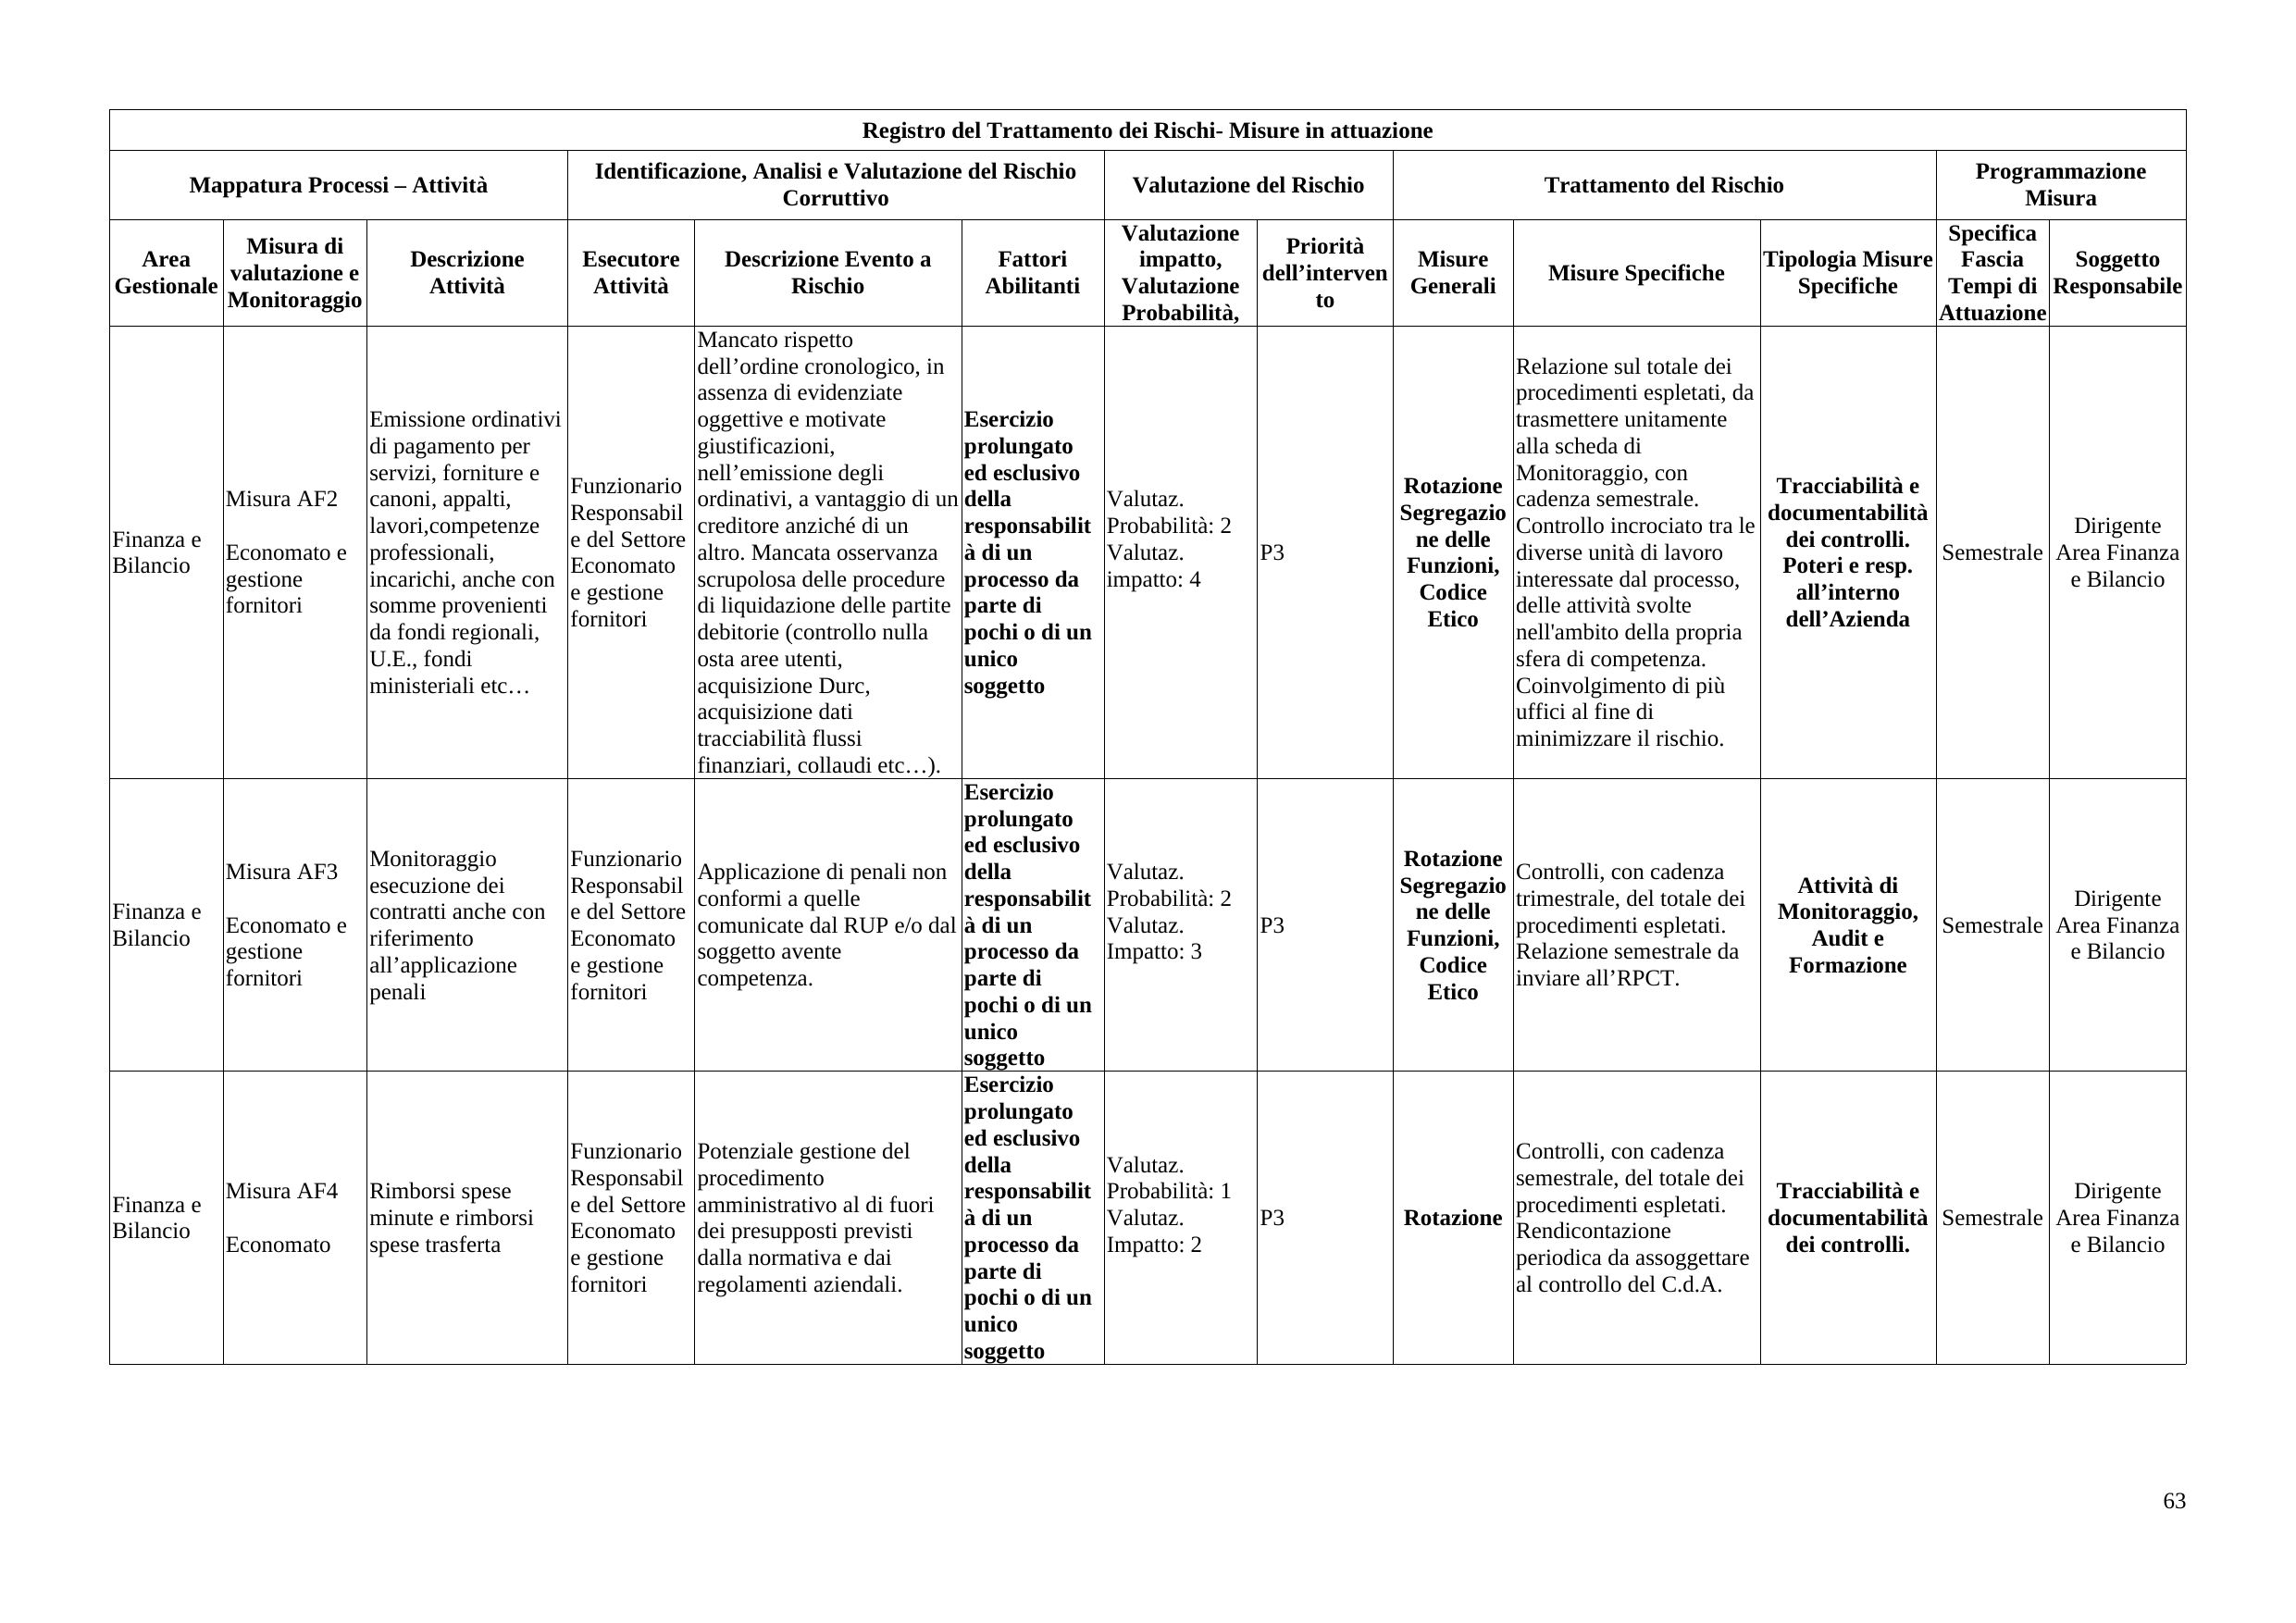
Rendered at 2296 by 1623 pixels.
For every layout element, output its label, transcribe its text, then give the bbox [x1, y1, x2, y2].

table_cell Mappatura Processi – Attività [110, 151, 567, 219]
table_cell Esercizio prolungato ed esclusivo della responsabilità di un processo da parte di pochi o di un unico soggetto [962, 779, 1104, 1071]
table_cell Funzionario Responsabile del Settore Economato e gestione fornitori [568, 327, 694, 778]
table_cell Attività di Monitoraggio, Audit e Formazione [1761, 779, 1936, 1071]
table_cell Specifica Fascia Tempi di Attuazione [1937, 220, 2049, 326]
table_cell Dirigente Area Finanza e Bilancio [2050, 779, 2186, 1071]
table_cell P3 [1258, 327, 1393, 778]
table_cell Tracciabilità e documentabilità dei controlli. Poteri e resp. all’interno dell’Azienda [1761, 327, 1936, 778]
table_cell Descrizione Attività [367, 220, 567, 326]
table_cell Descrizione Evento a Rischio [695, 220, 962, 326]
table_header Registro del Trattamento dei Rischi- Misure in attuazione [110, 110, 2186, 150]
table_cell Valutazione del Rischio [1105, 151, 1393, 219]
table_cell Valutaz. Probabilità: 2 Valutaz. impatto: 4 [1105, 327, 1257, 778]
table_cell Misure Generali [1394, 220, 1513, 326]
table_cell Fattori Abilitanti [962, 220, 1104, 326]
table_cell Applicazione di penali non conformi a quelle comunicate dal RUP e/o dal soggetto avente competenza. [695, 779, 962, 1071]
table_cell Esecutore Attività [568, 220, 694, 326]
table_cell Rotazione Segregazione delle Funzioni, Codice Etico [1394, 327, 1513, 778]
table_cell Tracciabilità e documentabilità dei controlli. [1761, 1072, 1936, 1364]
table_cell Semestrale [1937, 327, 2049, 778]
table_cell Mancato rispetto dell’ordine cronologico, in assenza di evidenziate oggettive e motivate giustificazioni, nell’emissione degli ordinativi, a vantaggio di un creditore anziché di un altro. Mancata osservanza scrupolosa delle procedure di liquidazione delle partite debitorie (controllo nulla osta aree utenti, acquisizione Durc, acquisizione dati tracciabilità flussi finanziari, collaudi etc…). [695, 327, 962, 778]
table_cell P3 [1258, 1072, 1393, 1364]
table_cell Rotazione Segregazione delle Funzioni, Codice Etico [1394, 779, 1513, 1071]
table_cell Misura AF3 Economato e gestione fornitori [224, 779, 366, 1071]
table_cell Rimborsi spese minute e rimborsi spese trasferta [367, 1072, 567, 1364]
table_cell P3 [1258, 779, 1393, 1071]
table_cell Identificazione, Analisi e Valutazione del Rischio Corruttivo [568, 151, 1104, 219]
table_cell Emissione ordinativi di pagamento per servizi, forniture e canoni, appalti, lavori,competenze professionali, incarichi, anche con somme provenienti da fondi regionali, U.E., fondi ministeriali etc… [367, 327, 567, 778]
table_cell Relazione sul totale dei procedimenti espletati, da trasmettere unitamente alla scheda di Monitoraggio, con cadenza semestrale. Controllo incrociato tra le diverse unità di lavoro interessate dal processo, delle attività svolte nell'ambito della propria sfera di competenza. Coinvolgimento di più uffici al fine di minimizzare il rischio. [1514, 327, 1760, 778]
table_cell Funzionario Responsabile del Settore Economato e gestione fornitori [568, 1072, 694, 1364]
table_cell Misura AF4 Economato [224, 1072, 366, 1364]
table_cell Rotazione [1394, 1072, 1513, 1364]
table_cell Finanza e Bilancio [110, 779, 223, 1071]
table_cell Misura AF2 Economato e gestione fornitori [224, 327, 366, 778]
table_cell Finanza e Bilancio [110, 327, 223, 778]
table_cell Trattamento del Rischio [1394, 151, 1936, 219]
table_cell Finanza e Bilancio [110, 1072, 223, 1364]
table_cell Area Gestionale [110, 220, 223, 326]
table_cell Tipologia Misure Specifiche [1761, 220, 1936, 326]
table_cell Programmazione Misura [1937, 151, 2186, 219]
table_cell Monitoraggio esecuzione dei contratti anche con riferimento all’applicazione penali [367, 779, 567, 1071]
table_cell Esercizio prolungato ed esclusivo della responsabilità di un processo da parte di pochi o di un unico soggetto [962, 1072, 1104, 1364]
table_cell Misura di valutazione e Monitoraggio [224, 220, 366, 326]
table_cell Misure Specifiche [1514, 220, 1760, 326]
table_cell Valutazione impatto, Valutazione Probabilità, [1105, 220, 1257, 326]
table_cell Controlli, con cadenza semestrale, del totale dei procedimenti espletati. Rendicontazione periodica da assoggettare al controllo del C.d.A. [1514, 1072, 1760, 1364]
table_cell Valutaz. Probabilità: 2 Valutaz. Impatto: 3 [1105, 779, 1257, 1071]
table_cell Valutaz. Probabilità: 1 Valutaz. Impatto: 2 [1105, 1072, 1257, 1364]
table_cell Potenziale gestione del procedimento amministrativo al di fuori dei presupposti previsti dalla normativa e dai regolamenti aziendali. [695, 1072, 962, 1364]
table_cell Dirigente Area Finanza e Bilancio [2050, 1072, 2186, 1364]
table_cell Soggetto Responsabile [2050, 220, 2186, 326]
table_cell Semestrale [1937, 1072, 2049, 1364]
table_cell Controlli, con cadenza trimestrale, del totale dei procedimenti espletati. Relazione semestrale da inviare all’RPCT. [1514, 779, 1760, 1071]
table_cell Semestrale [1937, 779, 2049, 1071]
table_cell Dirigente Area Finanza e Bilancio [2050, 327, 2186, 778]
table_cell Priorità dell’intervento [1258, 220, 1393, 326]
table_cell Funzionario Responsabile del Settore Economato e gestione fornitori [568, 779, 694, 1071]
table_cell Esercizio prolungato ed esclusivo della responsabilità di un processo da parte di pochi o di un unico soggetto [962, 327, 1104, 778]
